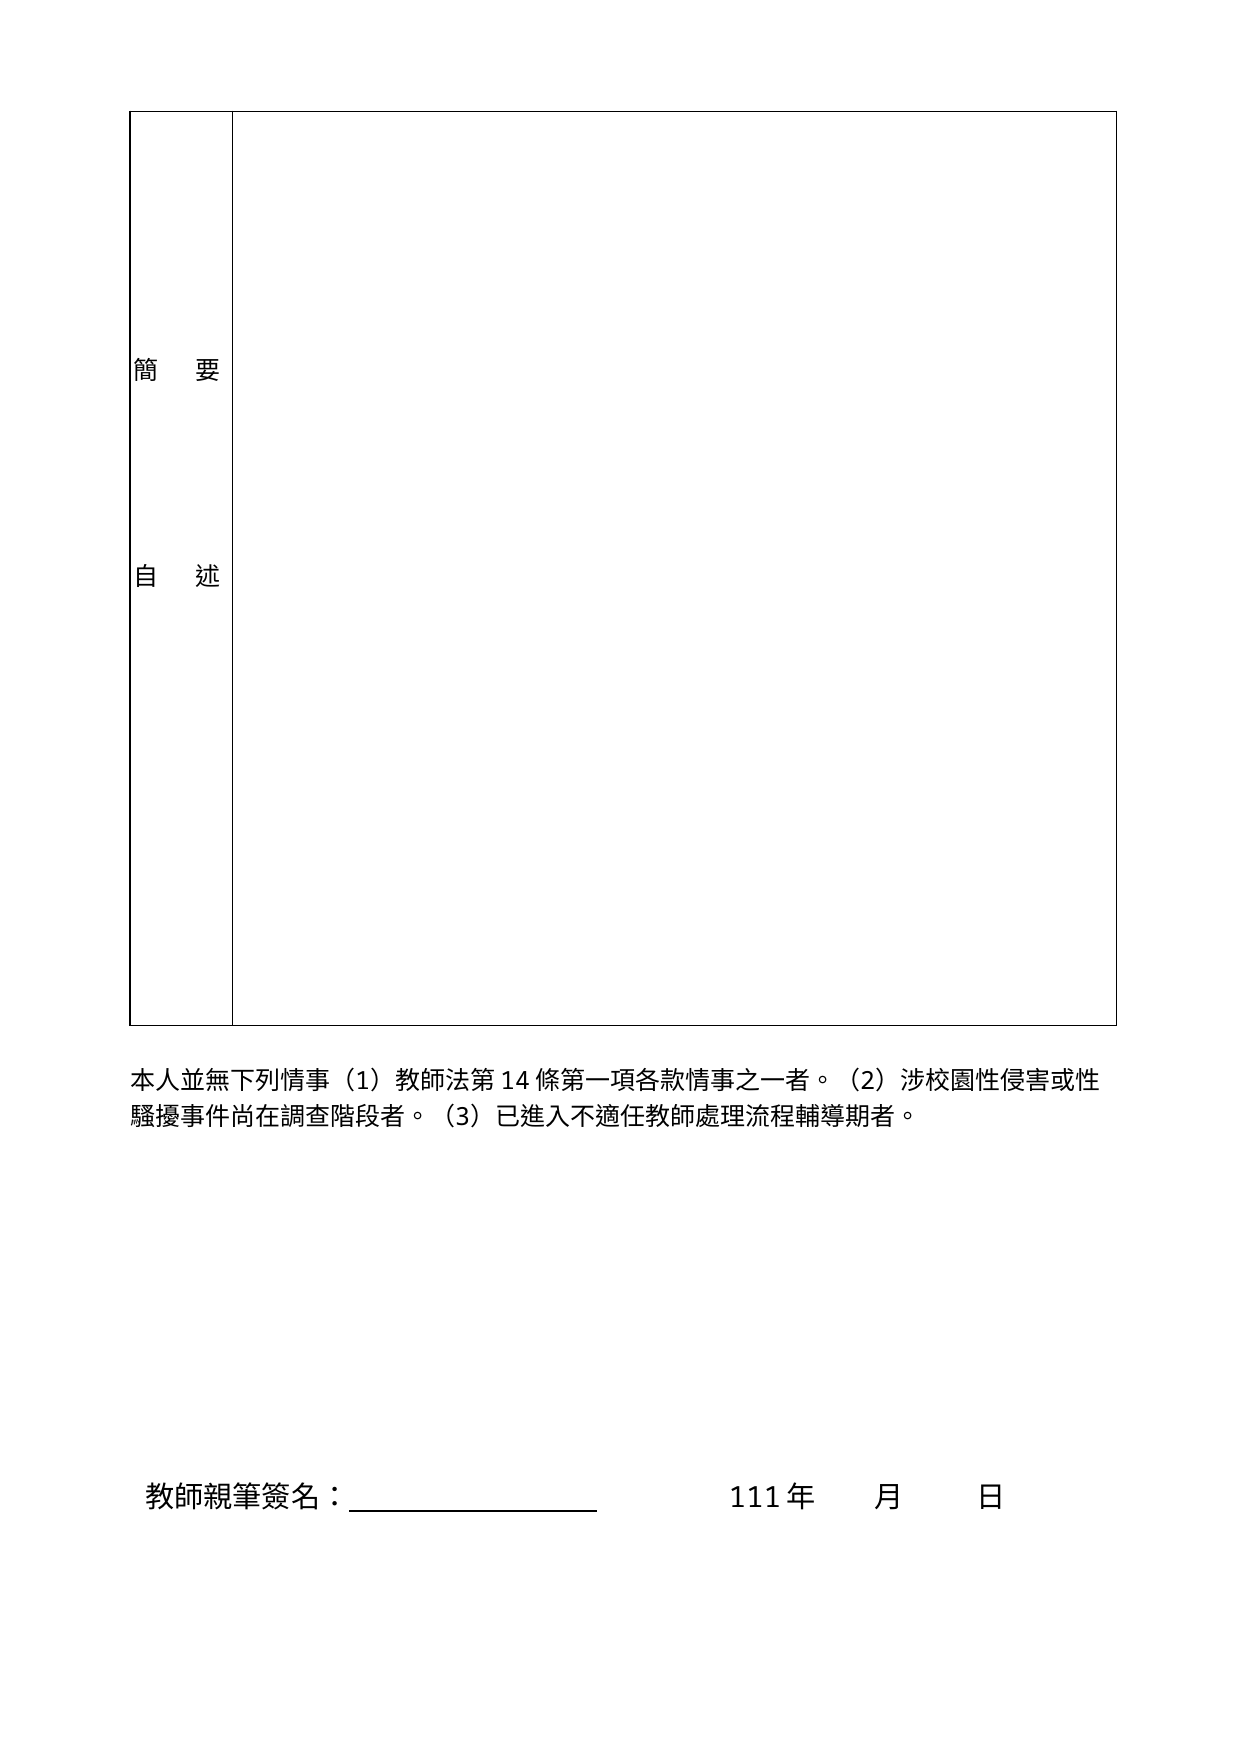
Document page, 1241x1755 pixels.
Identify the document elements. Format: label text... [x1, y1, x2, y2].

text 教師親筆簽名： 111年 月 日 [130, 1473, 1110, 1516]
table_cell 簡 要 自 述 [131, 112, 232, 1025]
table_cell [233, 112, 1116, 1025]
text 本人並無下列情事（1）教師法第14條第一項各款情事之一者。（2）涉校園性侵害或性騷擾事件尚在調查階段者。（3）已進入不適任教師處理流程輔導期者。 [130, 1060, 1110, 1133]
